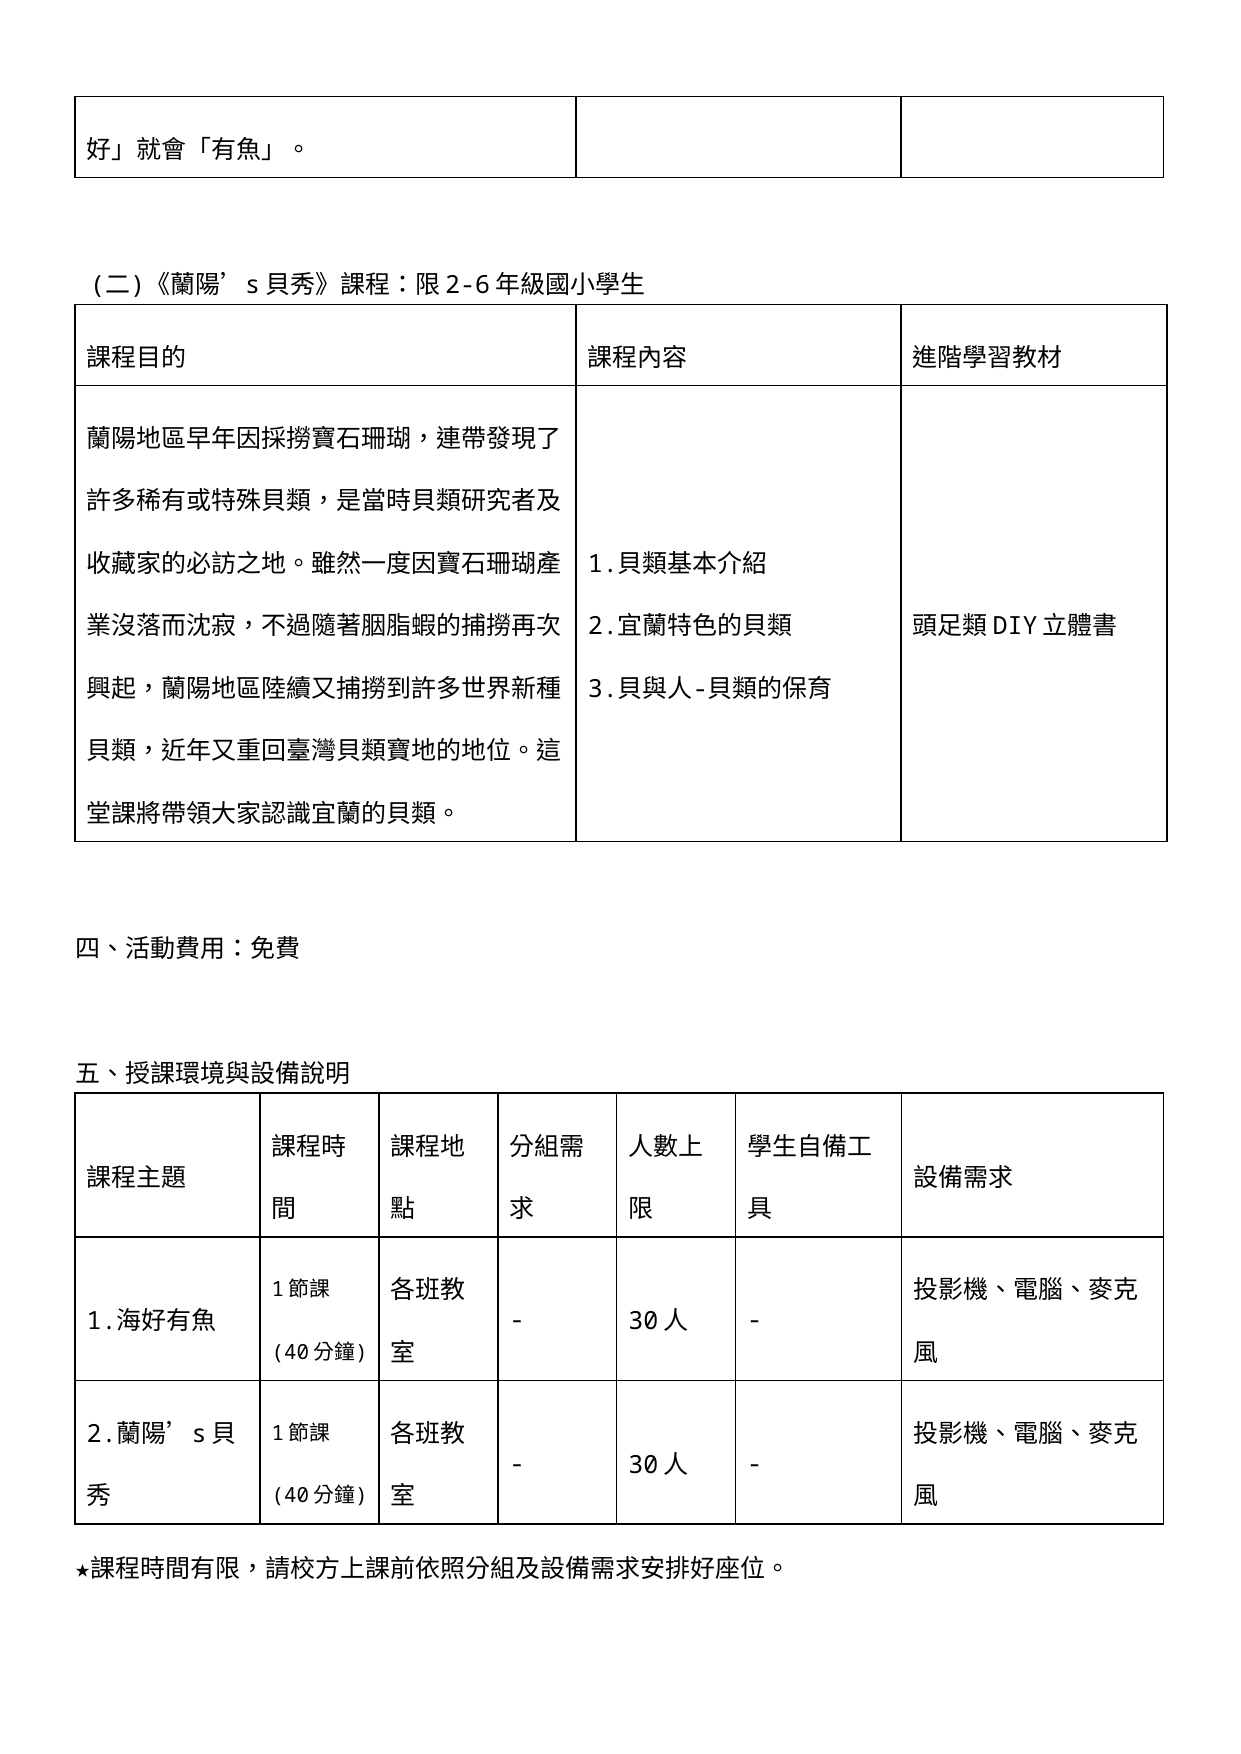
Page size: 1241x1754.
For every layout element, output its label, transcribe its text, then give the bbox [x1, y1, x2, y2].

text ★課程時間有限，請校方上課前依照分組及設備需求安排好座位。 [75, 1525, 1165, 1587]
text (二)《蘭陽’s貝秀》課程：限2-6年級國小學生 [75, 241, 1165, 303]
table_cell 1.海好有魚 [76, 1238, 259, 1379]
table_cell 頭足類DIY立體書 [902, 386, 1166, 841]
text 四、活動費用：免費 五、授課環境與設備說明 [75, 842, 1165, 1092]
table_cell 蘭陽地區早年因採撈寶石珊瑚，連帶發現了許多稀有或特殊貝類，是當時貝類研究者及收藏家的必訪之地。雖然一度因寶石珊瑚產業沒落而沈寂，不過隨著胭脂蝦的捕撈再次興起，蘭陽地區陸續又捕撈到許多世界新種貝類，近年又重回臺灣貝類寶地的地位。這堂課將帶領大家認識宜蘭的貝類。 [76, 386, 575, 841]
table_cell [902, 97, 1163, 177]
table_header 進階學習教材 [902, 305, 1166, 384]
table_cell 30人 [617, 1381, 735, 1523]
table_cell - [736, 1238, 901, 1379]
table_cell - [499, 1381, 616, 1523]
table_cell 1節課 (40分鐘) [261, 1381, 378, 1523]
table_header 設備需求 [902, 1094, 1163, 1236]
table_header 分組需求 [499, 1094, 616, 1236]
table_cell - [736, 1381, 901, 1523]
table_header 課程地點 [380, 1094, 497, 1236]
table_header 課程內容 [577, 305, 900, 384]
table_cell 各班教室 [380, 1381, 497, 1523]
table_cell 1.貝類基本介紹 2.宜蘭特色的貝類 3.貝與人-貝類的保育 [577, 386, 900, 841]
table_cell [577, 97, 900, 177]
table_cell 30人 [617, 1238, 735, 1379]
table_cell 1節課 (40分鐘) [261, 1238, 378, 1379]
table_cell - [499, 1238, 616, 1379]
table_header 學生自備工具 [736, 1094, 901, 1236]
table_cell 2.蘭陽’s貝秀 [76, 1381, 259, 1523]
table_header 人數上限 [617, 1094, 735, 1236]
table_cell 投影機、電腦、麥克風 [902, 1238, 1163, 1379]
table_header 課程目的 [76, 305, 575, 384]
table_header 課程時間 [261, 1094, 378, 1236]
table_header 課程主題 [76, 1094, 259, 1236]
table_cell 好」就會「有魚」。 [76, 97, 575, 177]
table_cell 各班教室 [380, 1238, 497, 1379]
table_cell 投影機、電腦、麥克風 [902, 1381, 1163, 1523]
